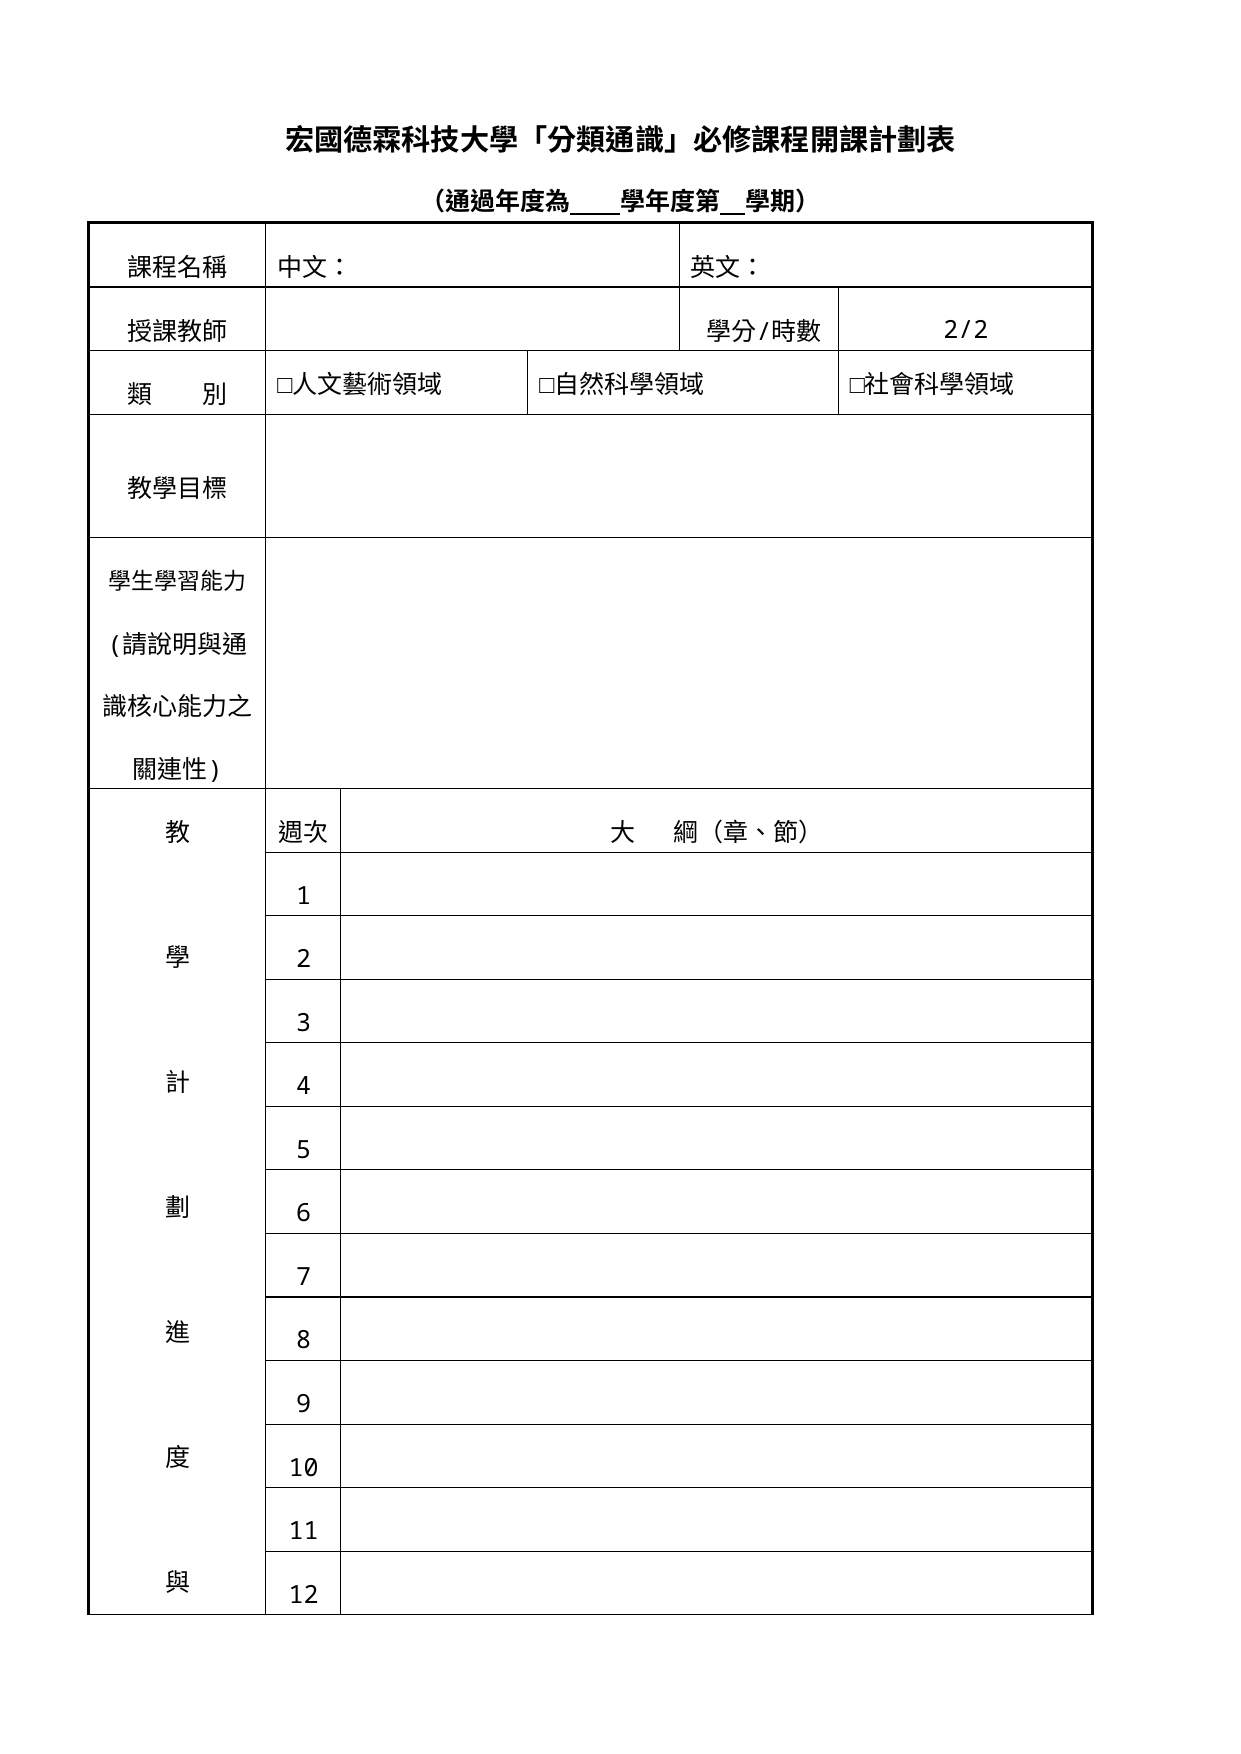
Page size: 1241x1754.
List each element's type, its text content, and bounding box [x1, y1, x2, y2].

table_cell [341, 1425, 1091, 1487]
table_cell [341, 1043, 1091, 1106]
table_cell [341, 1552, 1091, 1614]
table_header 課程名稱 [90, 224, 265, 286]
table_cell 9 [266, 1361, 340, 1423]
table_header 英文： [680, 224, 1091, 286]
table_cell [341, 1361, 1091, 1423]
table_cell □人文藝術領域 [266, 351, 527, 413]
table_cell 1 [266, 853, 340, 915]
table_cell 大 綱（章、節） [341, 789, 1091, 852]
table_cell 5 [266, 1107, 340, 1169]
table_cell [341, 1234, 1091, 1296]
table_cell 學生學習能力 (請說明與通識核心能力之關連性) [90, 538, 265, 788]
table_cell 6 [266, 1170, 340, 1233]
table_cell 11 [266, 1488, 340, 1551]
text （通過年度為 學年度第 學期） [89, 158, 1152, 221]
table_cell □社會科學領域 [839, 351, 1091, 413]
table_cell [266, 538, 1091, 788]
table_cell 3 [266, 980, 340, 1042]
table_cell [266, 415, 1091, 537]
table_cell 2 [266, 916, 340, 979]
table_cell 學分/時數 [680, 288, 838, 350]
table_cell [341, 1488, 1091, 1551]
table_cell 類 別 [90, 351, 265, 413]
table_cell □自然科學領域 [528, 351, 838, 413]
table_cell [266, 288, 679, 350]
table_cell 7 [266, 1234, 340, 1296]
table_cell 4 [266, 1043, 340, 1106]
table_cell 8 [266, 1298, 340, 1360]
table_cell [341, 1170, 1091, 1233]
table_cell [341, 1107, 1091, 1169]
table_cell [341, 853, 1091, 915]
table_cell [341, 980, 1091, 1042]
table_cell 2/2 [839, 288, 1091, 350]
table_cell 授課教師 [90, 288, 265, 350]
text 宏國德霖科技大學「分類通識」必修課程開課計劃表 [89, 96, 1152, 158]
table_cell 12 [266, 1552, 340, 1614]
table_cell [341, 1298, 1091, 1360]
table_cell [341, 916, 1091, 979]
table_cell 週次 [266, 789, 340, 852]
table_cell 教學目標 [90, 415, 265, 537]
table_header 中文： [266, 224, 679, 286]
table_cell 10 [266, 1425, 340, 1487]
table_cell 教 學 計 劃 進 度 與 大 綱 [90, 789, 265, 1614]
